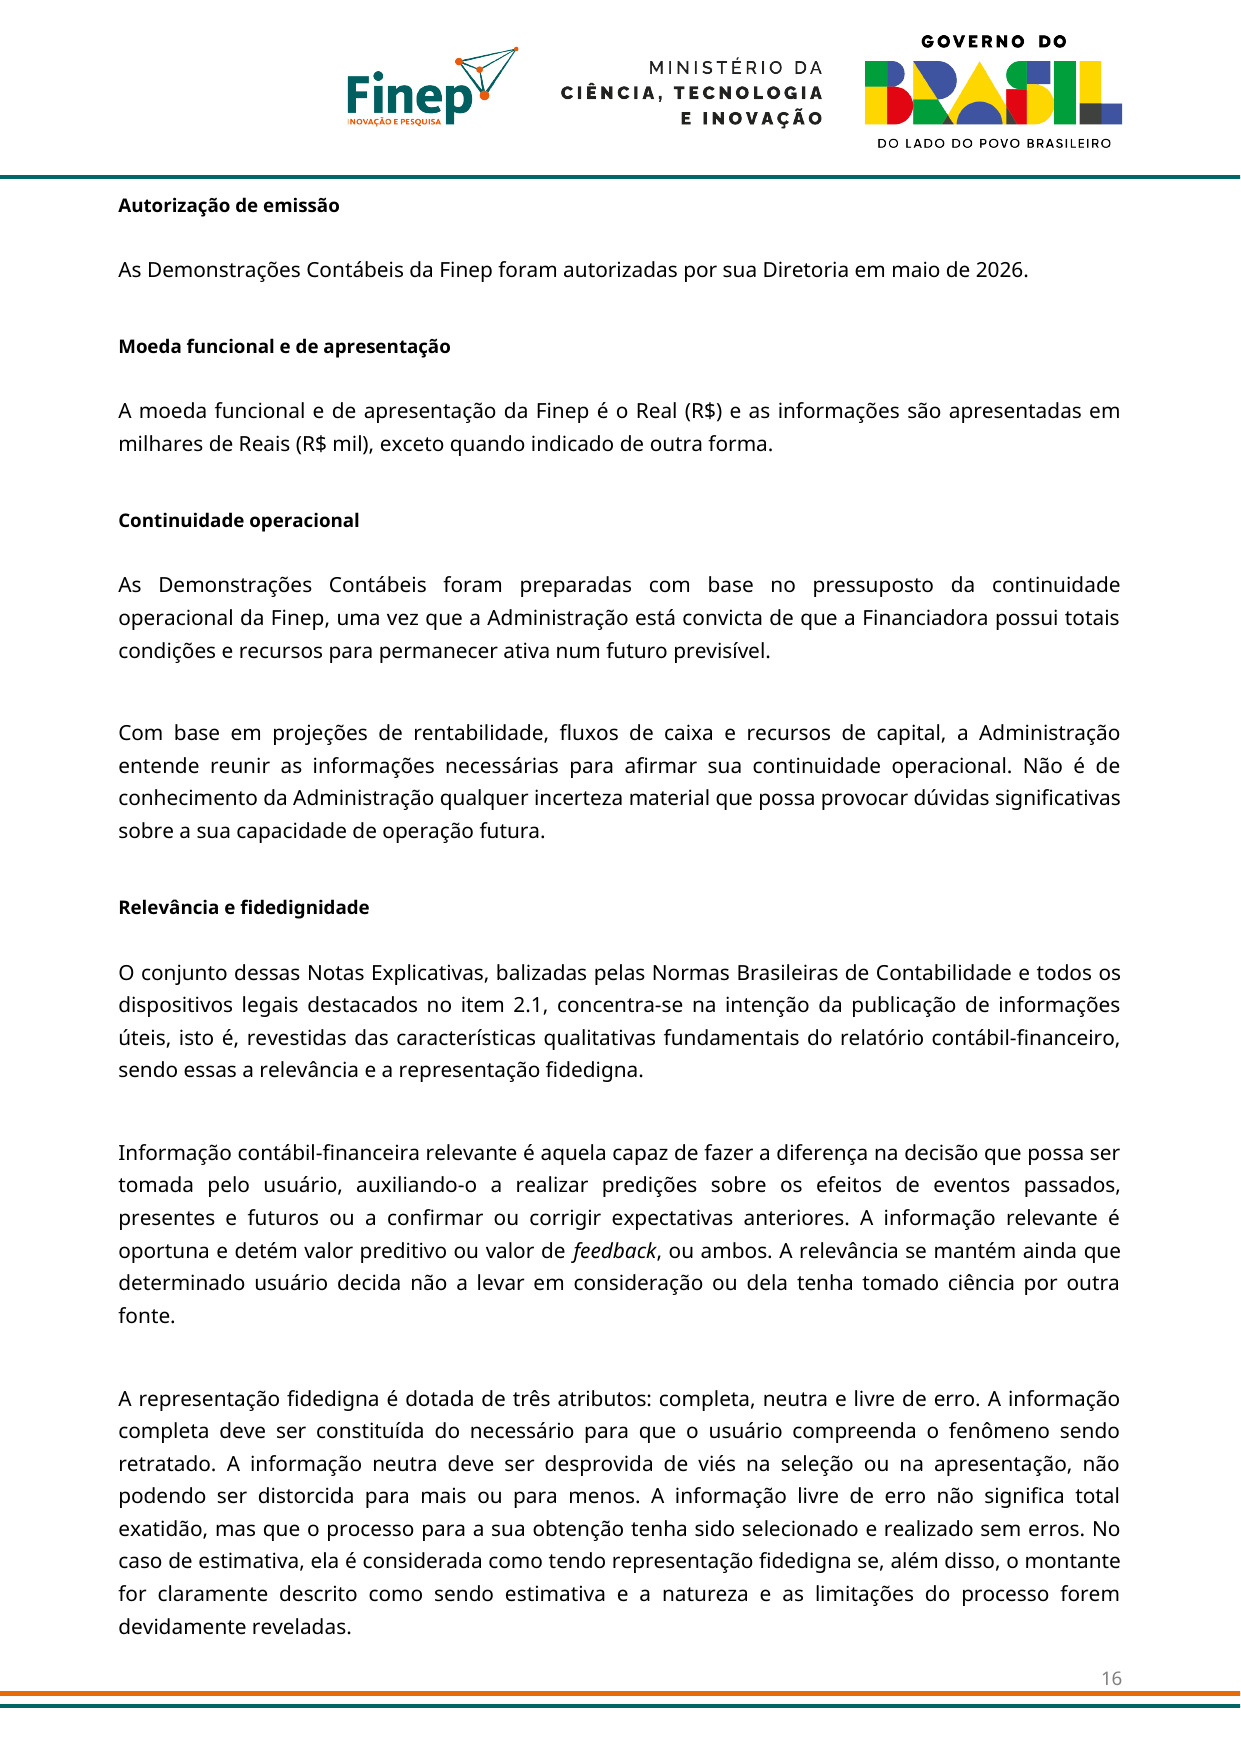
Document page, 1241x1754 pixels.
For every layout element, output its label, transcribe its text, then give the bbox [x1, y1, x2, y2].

text As Demonstrações Contábeis da Finep foram autorizadas por sua Diretoria em maio de 2026. [118, 255, 1122, 283]
subtitle Continuidade operacional [118, 507, 1122, 533]
text Com base em projeções de rentabilidade, fluxos de caixa e recursos de capital, a Administração entende reunir as informações necessárias para afirmar sua continuidade operacional. Não é de conhecimento da Administração qualquer incerteza material que possa provocar dúvidas significativas sobre a sua capacidade de operação futura. [118, 718, 1122, 844]
subtitle Relevância e fidedignidade [118, 894, 1122, 920]
text A moeda funcional e de apresentação da Finep é o Real (R$) e as informações são apresentadas em milhares de Reais (R$ mil), exceto quando indicado de outra forma. [118, 396, 1122, 457]
subtitle Autorização de emissão [118, 192, 1122, 217]
text Informação contábil-financeira relevante é aquela capaz de fazer a diferença na decisão que possa ser tomada pelo usuário, auxiliando-o a realizar predições sobre os efeitos de eventos passados, presentes e futuros ou a confirmar ou corrigir expectativas anteriores. A informação relevante é oportuna e detém valor preditivo ou valor de feedback, ou ambos. A relevância se mantém ainda que determinado usuário decida não a levar em consideração ou dela tenha tomado ciência por outra fonte. [118, 1138, 1122, 1329]
text O conjunto dessas Notas Explicativas, balizadas pelas Normas Brasileiras de Contabilidade e todos os dispositivos legais destacados no item 2.1, concentra-se na intenção da publicação de informações úteis, isto é, revestidas das características qualitativas fundamentais do relatório contábil-financeiro, sendo essas a relevância e a representação fidedigna. [118, 958, 1122, 1084]
text As Demonstrações Contábeis foram preparadas com base no pressuposto da continuidade operacional da Finep, uma vez que a Administração está convicta de que a Financiadora possui totais condições e recursos para permanecer ativa num futuro previsível. [118, 571, 1122, 664]
text A representação fidedigna é dotada de três atributos: completa, neutra e livre de erro. A informação completa deve ser constituída do necessário para que o usuário compreenda o fenômeno sendo retratado. A informação neutra deve ser desprovida de viés na seleção ou na apresentação, não podendo ser distorcida para mais ou para menos. A informação livre de erro não significa total exatidão, mas que o processo para a sua obtenção tenha sido selecionado e realizado sem erros. No caso de estimativa, ela é considerada como tendo representação fidedigna se, além disso, o montante for claramente descrito como sendo estimativa e a natureza e as limitações do processo forem devidamente reveladas. [118, 1384, 1122, 1640]
subtitle Moeda funcional e de apresentação [118, 333, 1122, 359]
